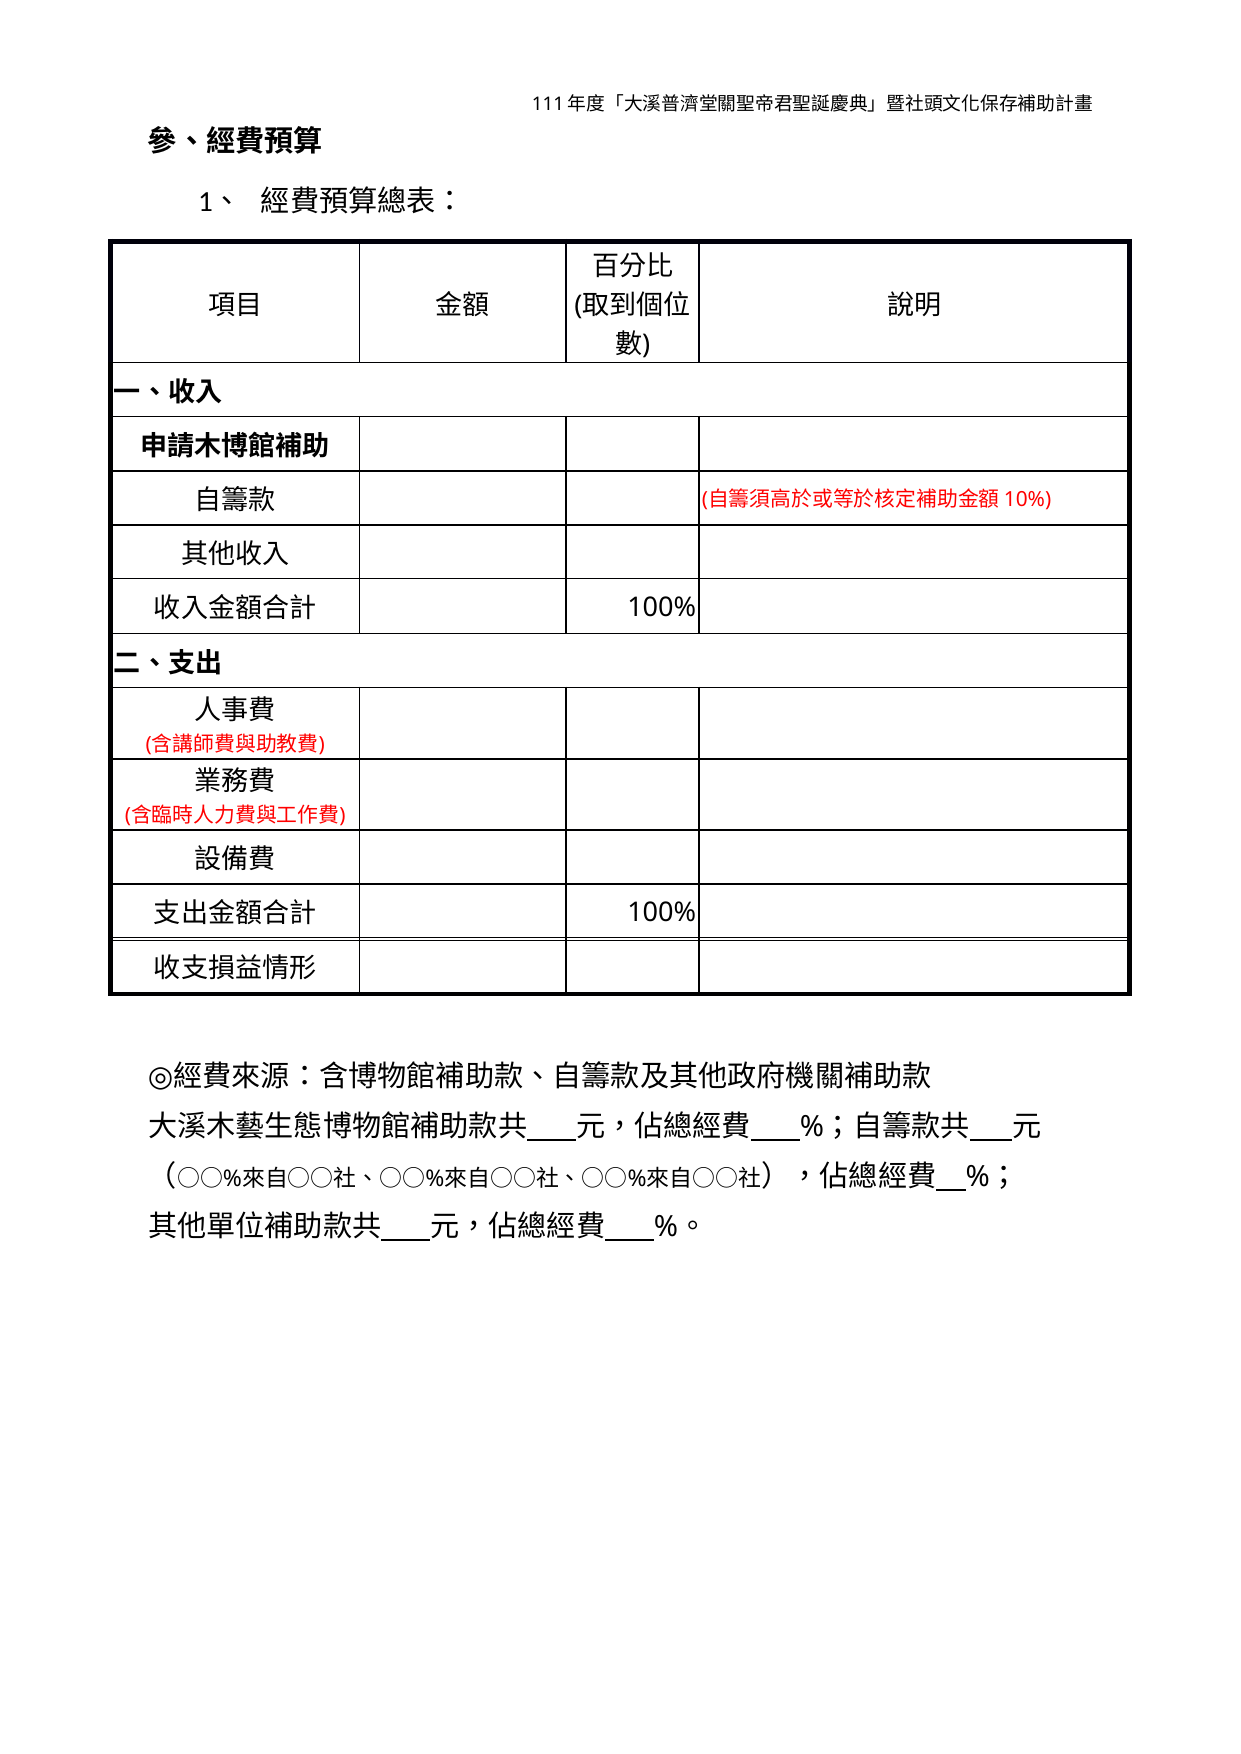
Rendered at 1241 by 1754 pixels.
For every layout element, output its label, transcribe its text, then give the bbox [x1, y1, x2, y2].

table_cell 一、收入 [113, 363, 1127, 416]
table_cell [567, 831, 698, 883]
table_header 金額 [360, 244, 565, 362]
table_header 說明 [700, 244, 1127, 362]
table_cell [360, 472, 565, 524]
table_cell [360, 526, 565, 578]
table_cell [700, 526, 1127, 578]
list 其他單位補助款共 元，佔總經費 %。 [148, 1196, 1092, 1246]
table_cell 支出金額合計 [113, 885, 359, 937]
table_header 項目 [113, 244, 359, 362]
table_cell 二、支出 [113, 634, 1127, 687]
table_cell [700, 831, 1127, 883]
table_cell 人事費 (含講師費與助教費) [113, 688, 359, 758]
table_cell 100% [567, 885, 698, 937]
table_cell 收入金額合計 [113, 579, 359, 632]
list 經費預算總表： [198, 178, 1092, 220]
table_cell [700, 941, 1127, 991]
table_cell 100% [567, 579, 698, 632]
table_cell [360, 579, 565, 632]
text 參、經費預算 [148, 118, 1092, 160]
table_cell [360, 831, 565, 883]
table_cell [360, 688, 565, 758]
table_cell [567, 472, 698, 524]
table_cell [700, 885, 1127, 937]
table_cell 自籌款 [113, 472, 359, 524]
table_cell [700, 760, 1127, 829]
table_cell 業務費 (含臨時人力費與工作費) [113, 760, 359, 829]
table_cell [700, 579, 1127, 632]
table_cell [567, 417, 698, 470]
table_cell 申請木博館補助 [113, 417, 359, 470]
table_cell [360, 885, 565, 937]
table_cell [700, 417, 1127, 470]
list 大溪木藝生態博物館補助款共 元，佔總經費 %；自籌款共 元（○○%來自○○社、○○%來自○○社、○○%來自○○社），佔總經費 %； [148, 1096, 1092, 1196]
list ◎經費來源：含博物館補助款、自籌款及其他政府機關補助款 [148, 1046, 1092, 1096]
table_cell (自籌須高於或等於核定補助金額10%) [700, 472, 1127, 524]
table_cell [567, 688, 698, 758]
table_cell [567, 760, 698, 829]
table_cell 設備費 [113, 831, 359, 883]
table_cell [360, 941, 565, 991]
table_cell [567, 526, 698, 578]
table_header 百分比 (取到個位數) [567, 244, 698, 362]
table_cell 收支損益情形 [113, 941, 359, 991]
table_cell [360, 760, 565, 829]
table_cell [567, 941, 698, 991]
table_cell [700, 688, 1127, 758]
table_cell [360, 417, 565, 470]
table_cell 其他收入 [113, 526, 359, 578]
